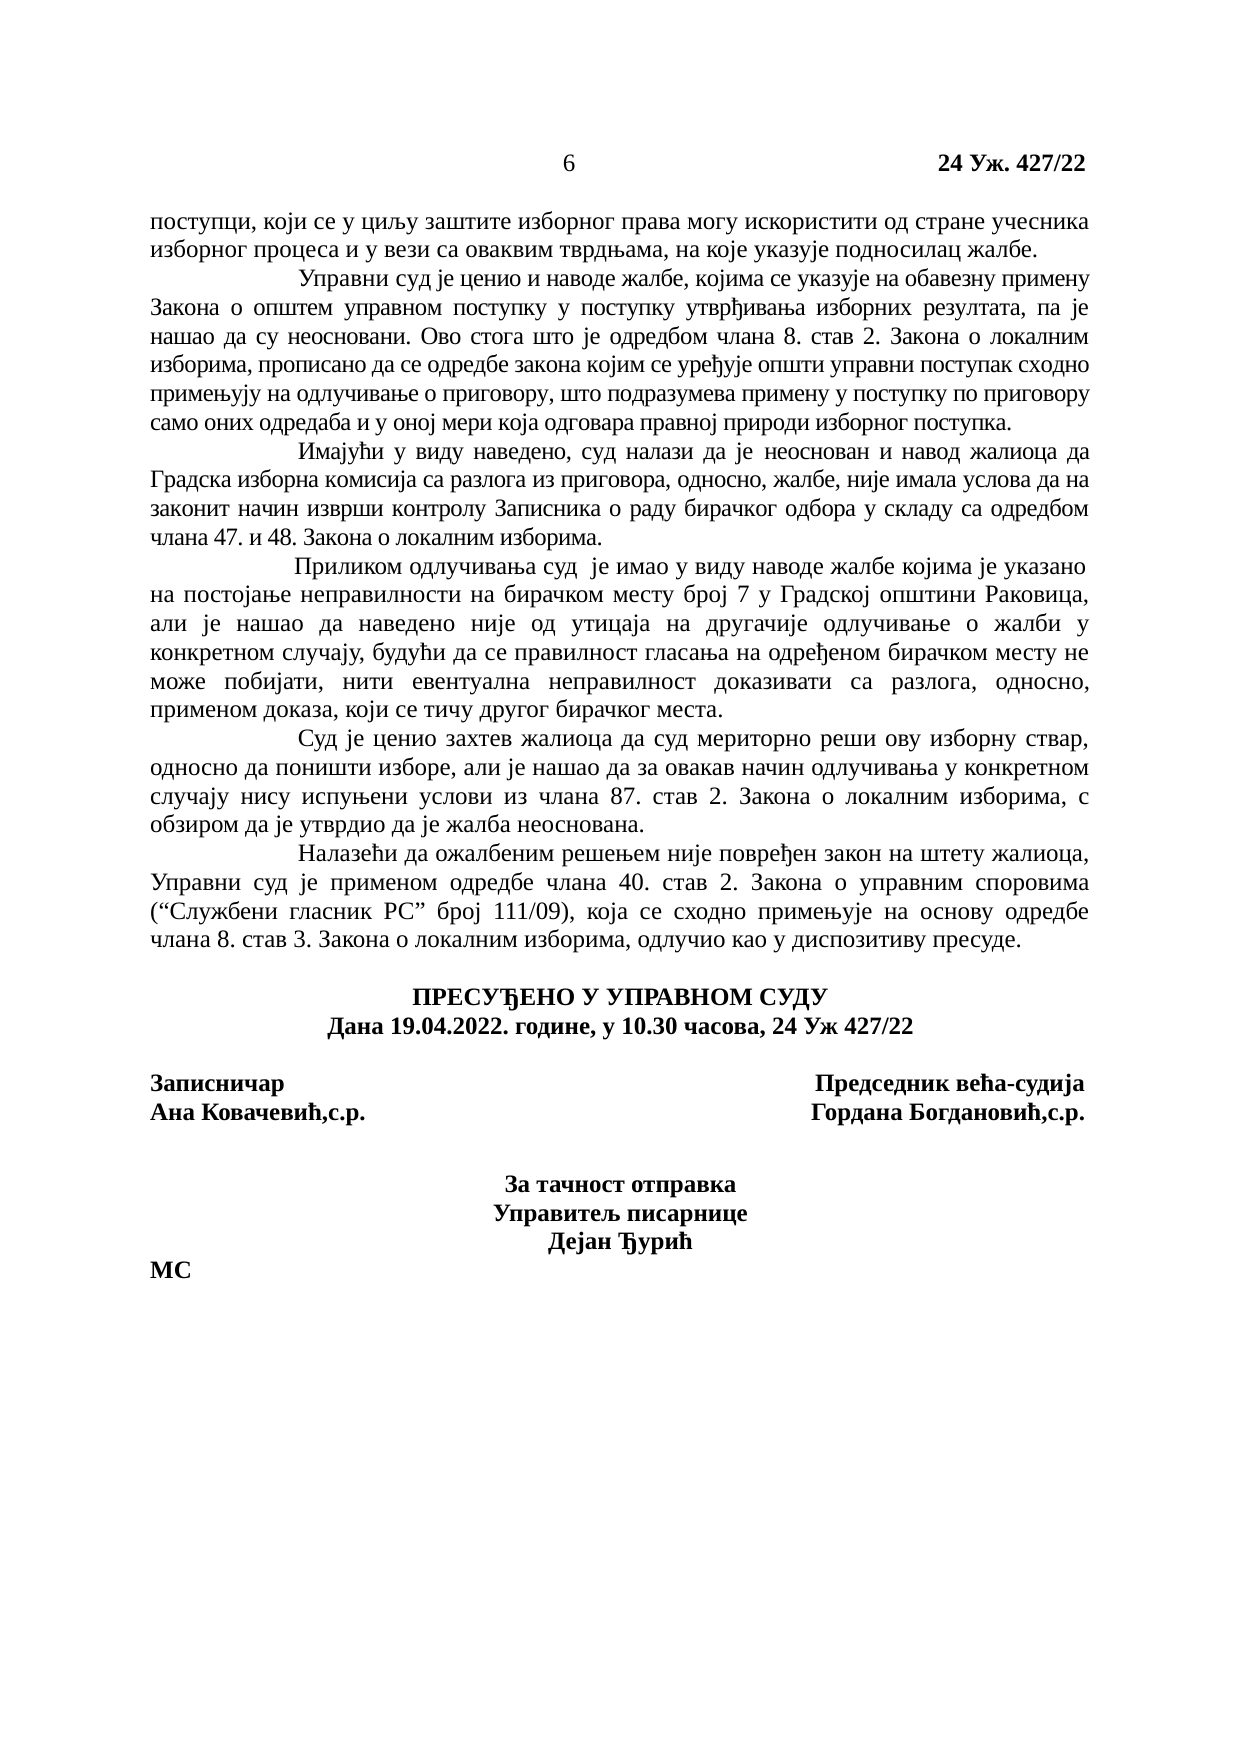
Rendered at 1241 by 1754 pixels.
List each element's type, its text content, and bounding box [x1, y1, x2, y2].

text Дејан Ђурић [150, 1226, 1091, 1255]
text За тачност отправка [150, 1169, 1091, 1198]
text Дана 19.04.2022. године, у 10.30 часова, 24 Уж 427/22 [150, 1011, 1091, 1039]
text поступци, који се у циљу заштите изборног права могу искористити од стране учесника изборног процеса и у вези са оваквим тврдњама, на које указује подносилац жалбе. [150, 206, 1091, 263]
text ПРЕСУЂЕНО У УПРАВНОМ СУДУ [150, 982, 1091, 1011]
text Суд је ценио захтев жалиоца да суд мериторно реши ову изборну ствар, односно да поништи изборе, али је нашао да за овакав начин одлучивања у конкретном случају нису испуњени услови из члана 87. став 2. Закона о локалним изборима, с обзиром да је утврдио да је жалба неоснована. [150, 723, 1091, 838]
text Записничар Председник већа-судија [150, 1068, 1091, 1097]
text Налазећи да ожалбеним решењем није повређен закон на штету жалиоца, Управни суд је применом одредбе члана 40. став 2. Закона о управним споровима (“Службени гласник РС” број 111/09), која се сходно примењује на основу одредбе члана 8. став 3. Закона о локалним изборима, одлучио као у диспозитиву пресуде. [150, 838, 1091, 953]
text Управитељ писарнице [150, 1198, 1091, 1226]
text Приликом одлучивања суд је имао у виду наводе жалбе којима је указано на постојање неправилности на бирачком месту број 7 у Градској општини Раковица, али је нашао да наведено није од утицаја на другачије одлучивање о жалби у конкретном случају, будући да се правилност гласања на одређеном бирачком месту не може побијати, нити евентуална неправилност доказивати са разлога, односно, применом доказа, који се тичу другог бирачког места. [150, 551, 1091, 723]
text Ана Ковачевић,с.р. Гордана Богдановић,с.р. [150, 1097, 1091, 1126]
text Имајући у виду наведено, суд налази да је неоснован и навод жалиоца да Градска изборна комисија са разлога из приговора, односно, жалбе, није имала услова да на законит начин изврши контролу Записника о раду бирачког одбора у складу са одредбом члана 47. и 48. Закона о локалним изборима. [150, 436, 1091, 551]
text MС [150, 1255, 1089, 1284]
text Управни суд је ценио и наводе жалбе, којима се указује на обавезну примену Закона о општем управном поступку у поступку утврђивања изборних резултата, па је нашао да су неосновани. Ово стога што је одредбом члана 8. став 2. Закона о локалним изборима, прописано да се одредбе закона којим се уређује општи управни поступак сходно примењују на одлучивање о приговору, што подразумева примену у поступку по приговору само оних одредаба и у оној мери која одговара правној природи изборног поступка. [150, 263, 1091, 436]
